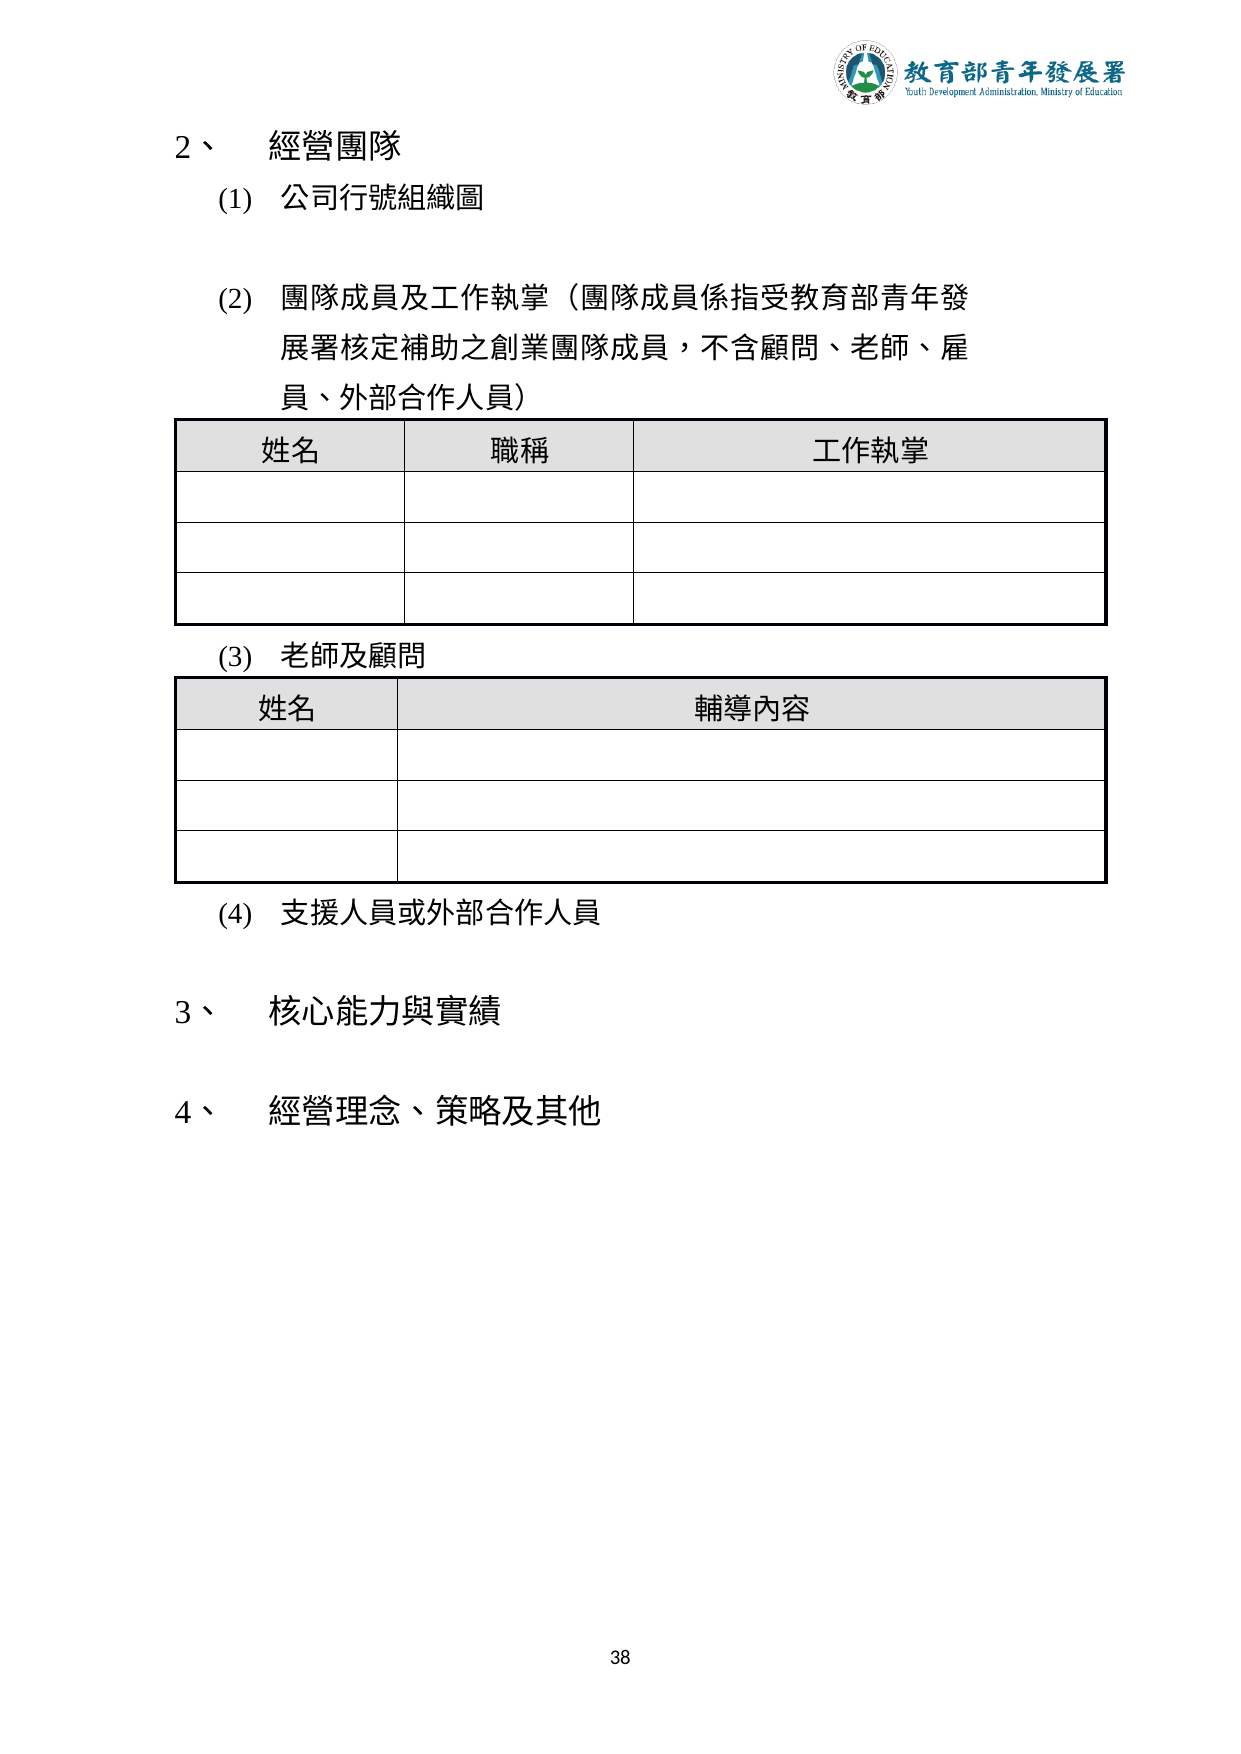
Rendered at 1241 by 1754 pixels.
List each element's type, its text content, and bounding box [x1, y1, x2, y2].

list 老師及顧問 [218, 626, 971, 676]
list 團隊成員及工作執掌（團隊成員係指受教育部青年發展署核定補助之創業團隊成員，不含顧問、老師、雇員、外部合作人員） [218, 268, 971, 418]
table_cell [398, 730, 1104, 779]
list 支援人員或外部合作人員 [218, 884, 971, 934]
table_header 姓名 [177, 421, 404, 471]
table_cell [177, 831, 397, 881]
table_cell [405, 523, 633, 572]
table_header 工作執掌 [634, 421, 1104, 471]
table_header 姓名 [177, 679, 397, 729]
table_cell [177, 730, 397, 779]
table_header 職稱 [405, 421, 633, 471]
table_header 輔導內容 [398, 679, 1104, 729]
list 經營理念、策略及其他 [118, 1084, 1122, 1134]
table_cell [405, 472, 633, 522]
list 公司行號組織圖 [218, 168, 971, 218]
table_cell [177, 523, 404, 572]
list 核心能力與實績 [118, 984, 971, 1034]
table_cell [398, 831, 1104, 881]
table_cell [177, 781, 397, 830]
table_cell [634, 523, 1104, 572]
table_cell [634, 472, 1104, 522]
picture [826, 35, 1131, 109]
table_cell [398, 781, 1104, 830]
table_cell [177, 472, 404, 522]
table_cell [177, 573, 404, 623]
list 經營團隊 [118, 118, 1122, 168]
table_cell [634, 573, 1104, 623]
table_cell [405, 573, 633, 623]
